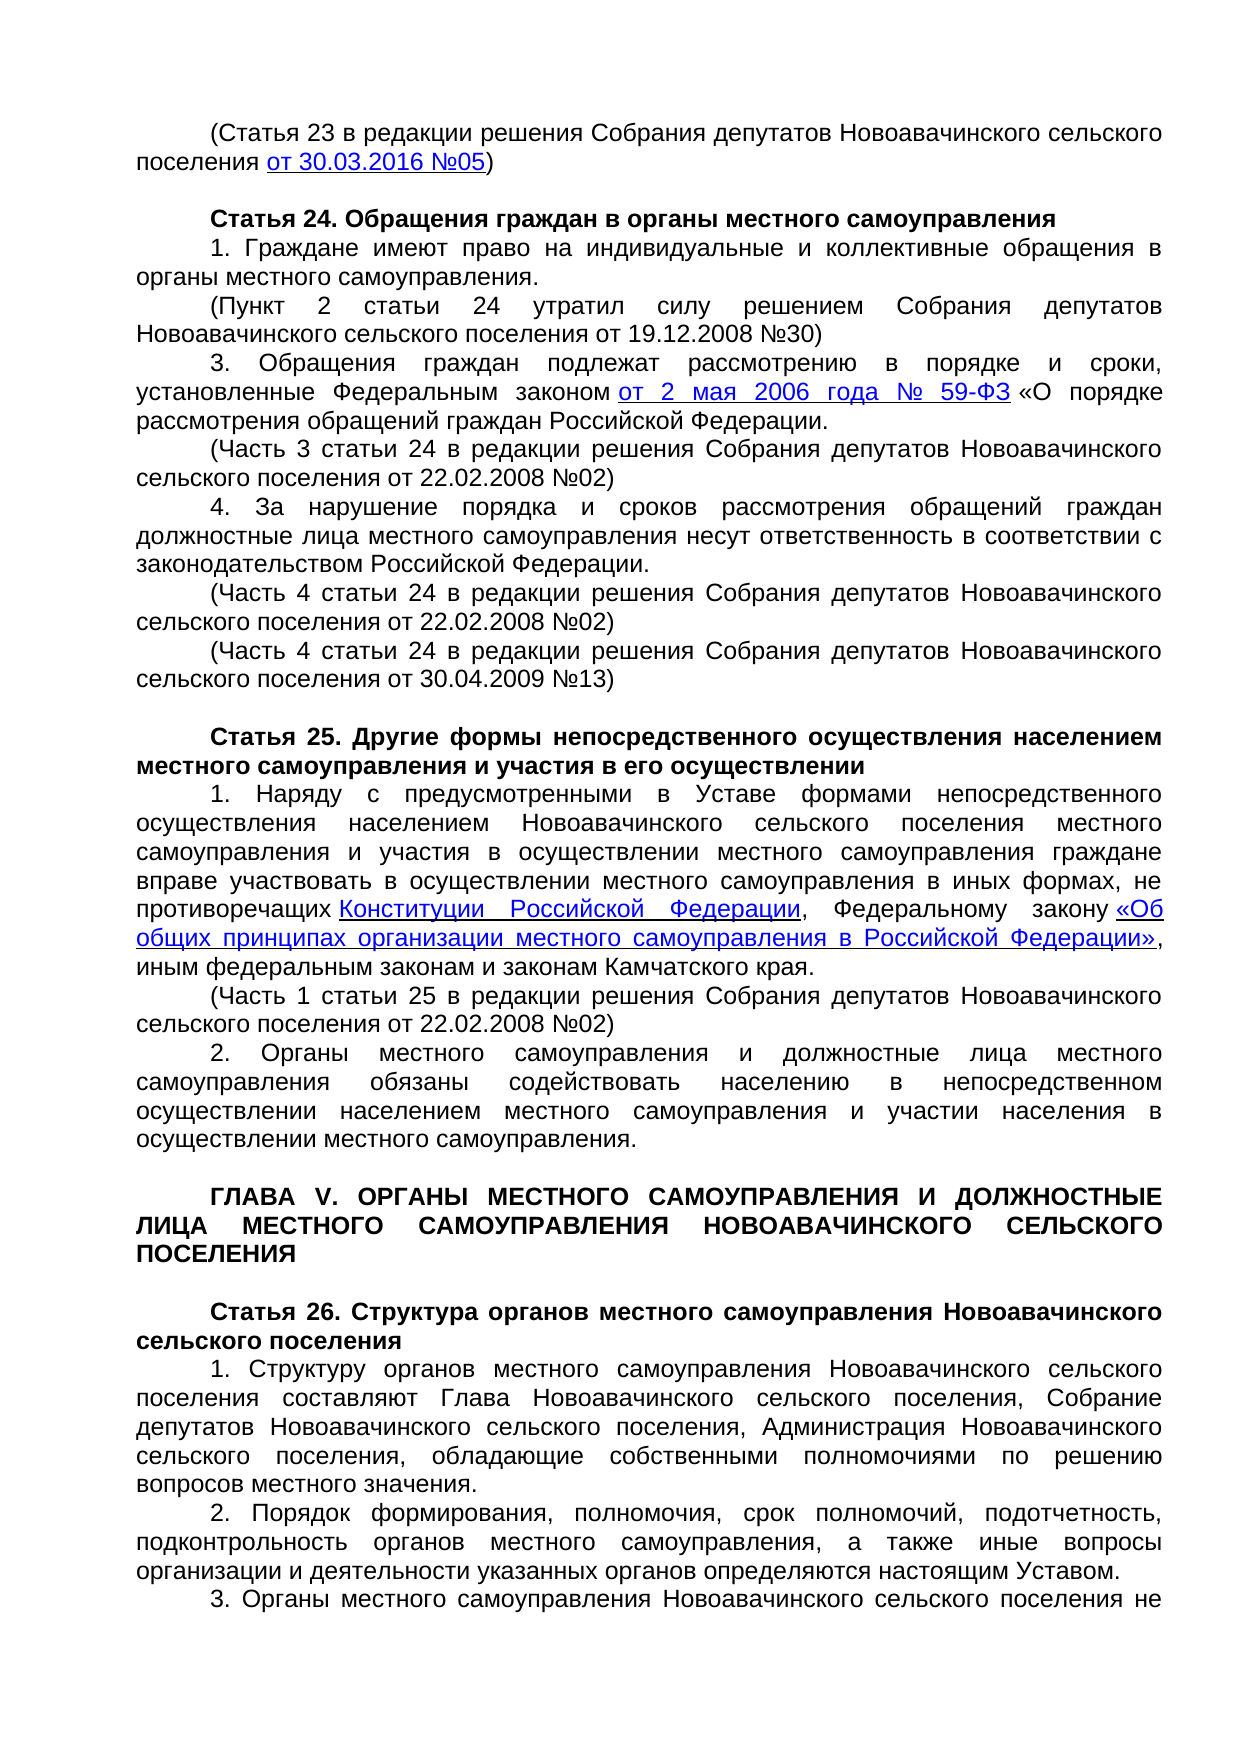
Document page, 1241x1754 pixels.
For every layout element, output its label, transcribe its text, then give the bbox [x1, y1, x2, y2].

text Статья 24. Обращения граждан в органы местного самоуправления [136, 204, 1163, 233]
text (Часть 4 статьи 24 в редакции решения Собрания депутатов Новоавачинского сельского поселения от 30.04.2009 №13) [136, 636, 1163, 693]
text (Пункт 2 статьи 24 утратил силу решением Собрания депутатов Новоавачинского сельского поселения от 19.12.2008 №30) [136, 291, 1163, 348]
text (Часть 3 статьи 24 в редакции решения Собрания депутатов Новоавачинского сельского поселения от 22.02.2008 №02) [136, 434, 1163, 492]
text (Статья 23 в редакции решения Собрания депутатов Новоавачинского сельского поселения от 30.03.2016 №05) [136, 118, 1163, 176]
text 2. Порядок формирования, полномочия, срок полномочий, подотчетность, подконтрольность органов местного самоуправления, а также иные вопросы организации и деятельности указанных органов определяются настоящим Уставом. [136, 1498, 1163, 1584]
text 3. Обращения граждан подлежат рассмотрению в порядке и сроки, установленные Федеральным законом от 2 мая 2006 года № 59-ФЗ «О порядке рассмотрения обращений граждан Российской Федерации. [136, 348, 1163, 434]
text Статья 25. Другие формы непосредственного осуществления населением местного самоуправления и участия в его осуществлении [136, 722, 1163, 779]
text 3. Органы местного самоуправления Новоавачинского сельского поселения не [136, 1584, 1163, 1613]
text 1. Граждане имеют право на индивидуальные и коллективные обращения в органы местного самоуправления. [136, 233, 1163, 291]
text 1. Наряду с предусмотренными в Уставе формами непосредственного осуществления населением Новоавачинского сельского поселения местного самоуправления и участия в осуществлении местного самоуправления граждане вправе участвовать в осуществлении местного самоуправления в иных формах, не противоречащих Конституции Российской Федерации, Федеральному закону «Об общих принципах организации местного самоуправления в Российской Федерации», иным федеральным законам и законам Камчатского края. [136, 779, 1163, 981]
text ГЛАВА V. ОРГАНЫ МЕСТНОГО САМОУПРАВЛЕНИЯ И ДОЛЖНОСТНЫЕ ЛИЦА МЕСТНОГО САМОУПРАВЛЕНИЯ НОВОАВАЧИНСКОГО СЕЛЬСКОГО ПОСЕЛЕНИЯ [136, 1182, 1163, 1268]
text Статья 26. Структура органов местного самоуправления Новоавачинского сельского поселения [136, 1297, 1163, 1354]
text (Часть 1 статьи 25 в редакции решения Собрания депутатов Новоавачинского сельского поселения от 22.02.2008 №02) [136, 981, 1163, 1038]
text (Часть 4 статьи 24 в редакции решения Собрания депутатов Новоавачинского сельского поселения от 22.02.2008 №02) [136, 578, 1163, 636]
text 2. Органы местного самоуправления и должностные лица местного самоуправления обязаны содействовать населению в непосредственном осуществлении населением местного самоуправления и участии населения в осуществлении местного самоуправления. [136, 1038, 1163, 1153]
text 4. За нарушение порядка и сроков рассмотрения обращений граждан должностные лица местного самоуправления несут ответственность в соответствии с законодательством Российской Федерации. [136, 492, 1163, 578]
text 1. Структуру органов местного самоуправления Новоавачинского сельского поселения составляют Глава Новоавачинского сельского поселения, Собрание депутатов Новоавачинского сельского поселения, Администрация Новоавачинского сельского поселения, обладающие собственными полномочиями по решению вопросов местного значения. [136, 1354, 1163, 1498]
